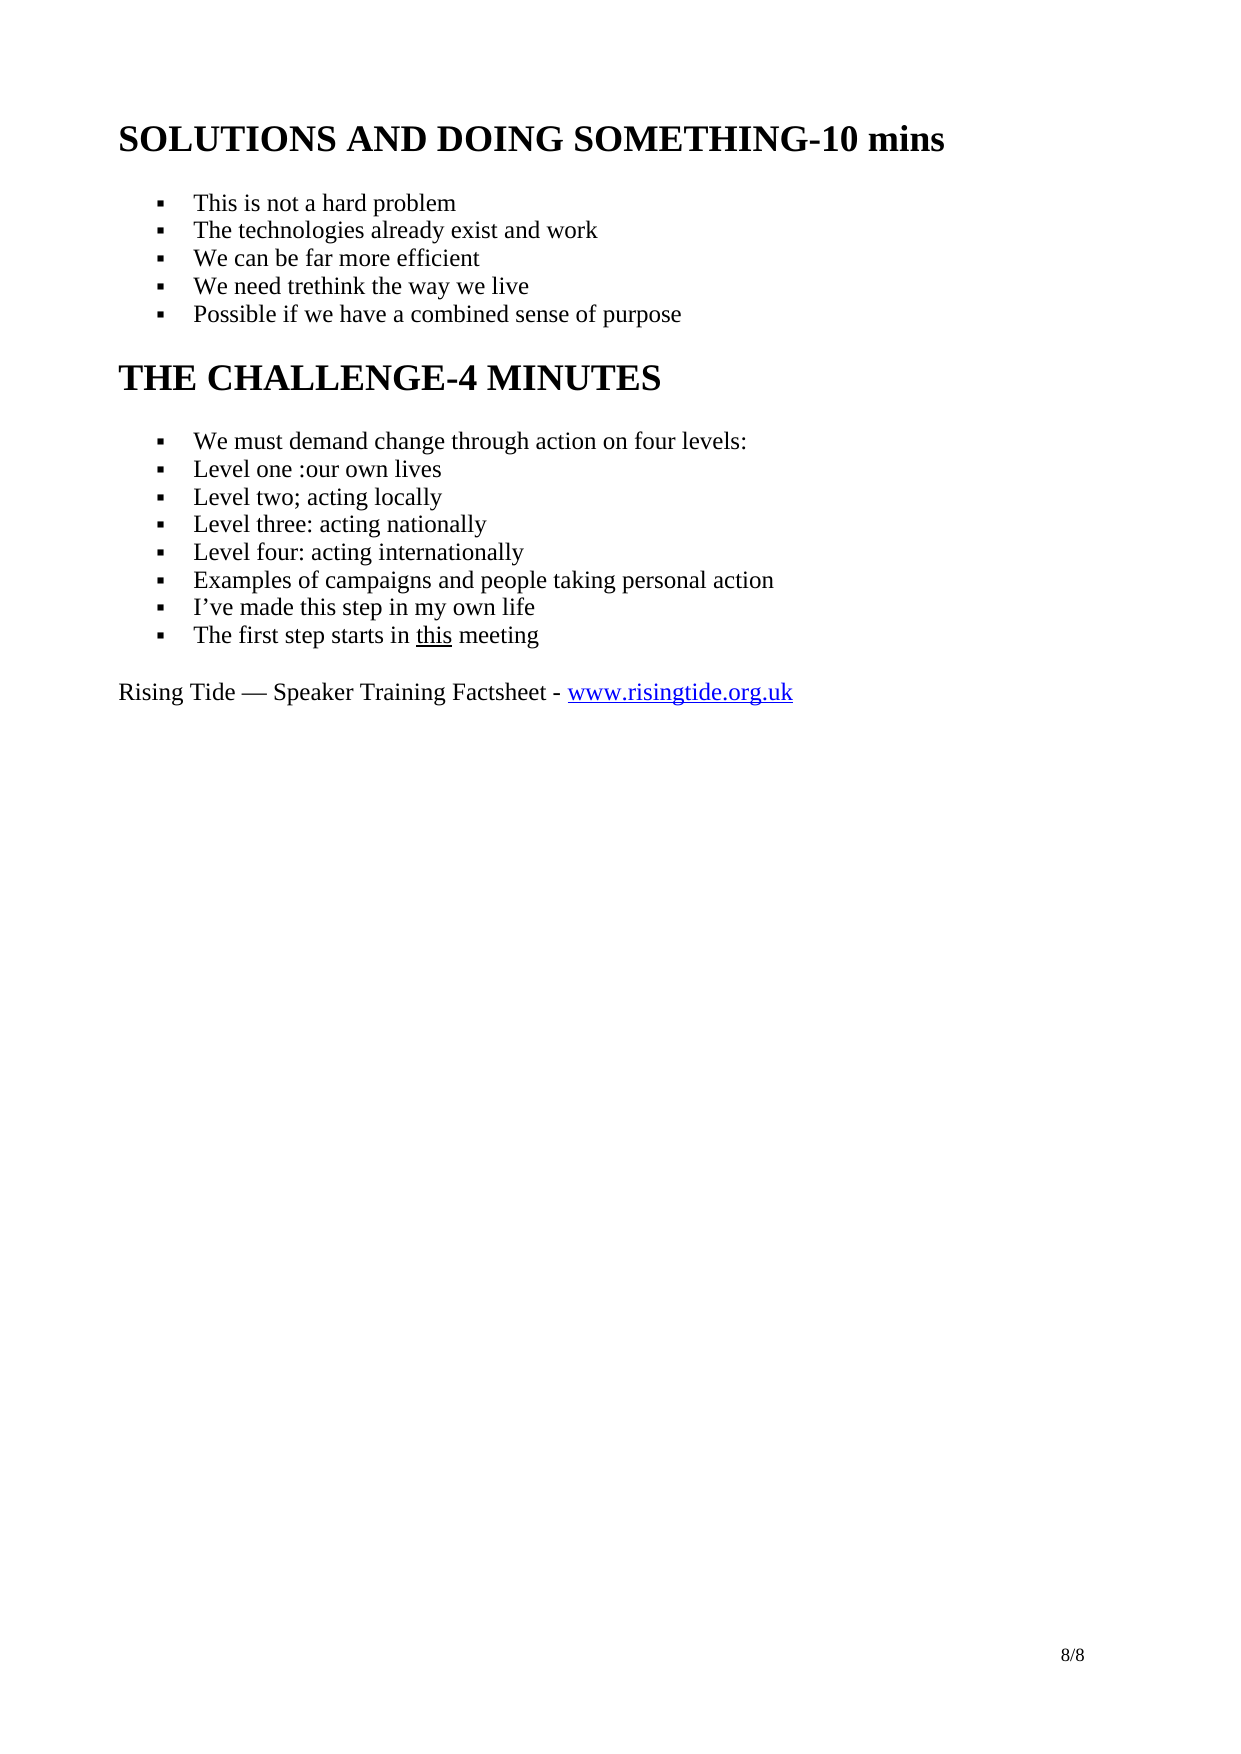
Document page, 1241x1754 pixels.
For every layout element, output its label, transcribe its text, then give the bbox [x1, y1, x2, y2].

list The technologies already exist and work [156, 217, 1122, 244]
list Level four: acting internationally [156, 538, 1122, 566]
list We can be far more efficient [156, 244, 1122, 272]
list Level one :our own lives [156, 455, 1122, 483]
subtitle SOLUTIONS AND DOING SOMETHING-10 mins [118, 118, 1122, 160]
list Level two; acting locally [156, 483, 1122, 510]
list The first step starts in this meeting [156, 621, 1122, 649]
text Rising Tide — Speaker Training Factsheet - www.risingtide.org.uk [118, 678, 1122, 706]
list This is not a hard problem [156, 189, 1122, 217]
list We need trethink the way we live [156, 272, 1122, 300]
list Possible if we have a combined sense of purpose [156, 300, 1122, 327]
list Examples of campaigns and people taking personal action [156, 566, 1122, 593]
list Level three: acting nationally [156, 510, 1122, 538]
subtitle THE CHALLENGE-4 MINUTES [118, 357, 1122, 398]
list We must demand change through action on four levels: [156, 427, 1122, 455]
list I’ve made this step in my own life [156, 593, 1122, 621]
